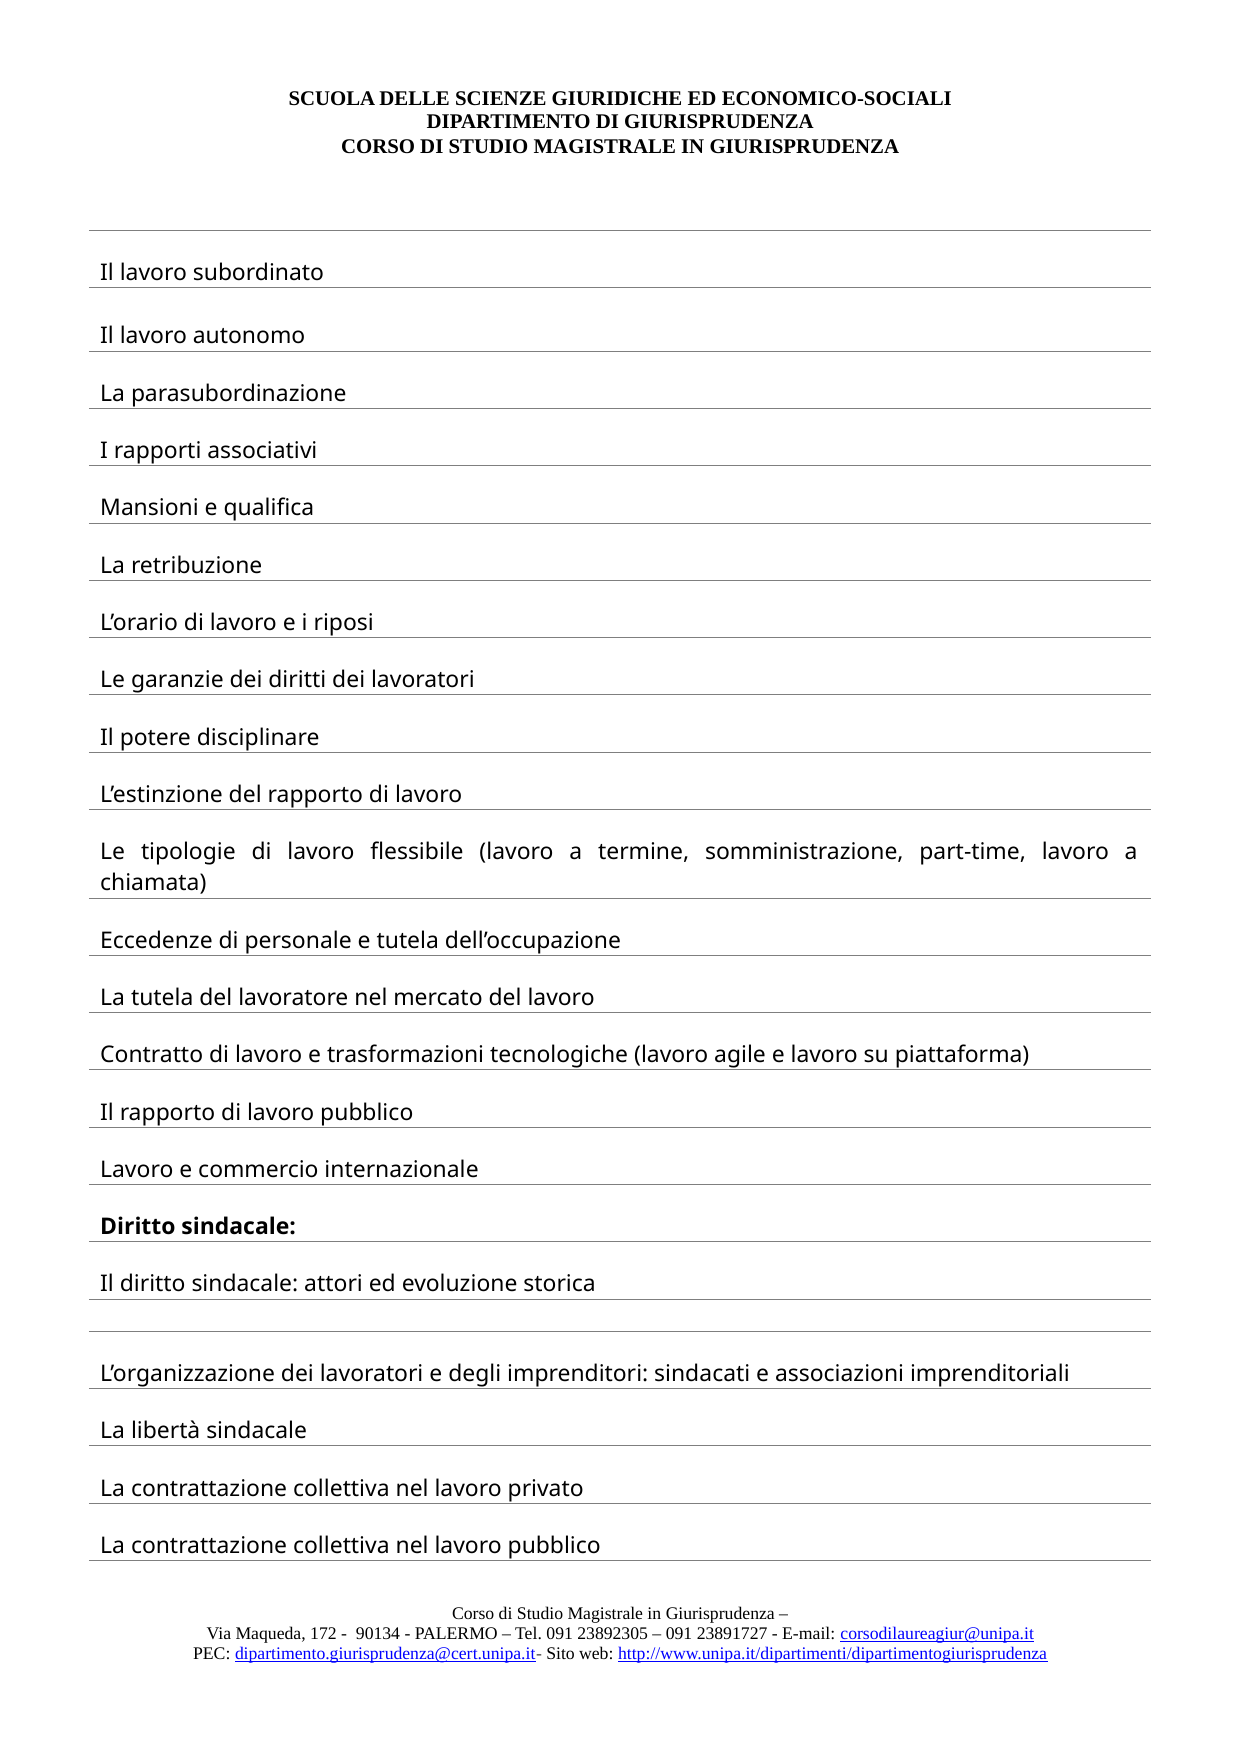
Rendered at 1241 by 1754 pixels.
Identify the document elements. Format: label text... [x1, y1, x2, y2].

table_cell Eccedenze di personale e tutela dell’occupazione [89, 899, 1151, 955]
table_cell I rapporti associativi [89, 409, 1151, 465]
table_cell Contratto di lavoro e trasformazioni tecnologiche (lavoro agile e lavoro su piattaforma) [89, 1013, 1151, 1069]
table_cell Diritto sindacale: [89, 1185, 1151, 1241]
table_cell Lavoro e commercio internazionale [89, 1128, 1151, 1184]
table_cell Il rapporto di lavoro pubblico [89, 1070, 1151, 1127]
table_cell Il potere disciplinare [89, 695, 1151, 752]
table_cell Mansioni e qualifica [89, 466, 1151, 522]
table_cell La retribuzione [89, 524, 1151, 580]
table_cell L’estinzione del rapporto di lavoro [89, 753, 1151, 809]
table_cell Il lavoro subordinato [89, 231, 1151, 287]
table_cell La parasubordinazione [89, 352, 1151, 408]
table_cell L’orario di lavoro e i riposi [89, 581, 1151, 637]
table_cell La libertà sindacale [89, 1389, 1151, 1445]
table_cell Le tipologie di lavoro flessibile (lavoro a termine, somministrazione, part-time, lavoro a chiamata) [89, 810, 1151, 897]
table_cell Il lavoro autonomo [89, 288, 1151, 351]
table_header L’organizzazione dei lavoratori e degli imprenditori: sindacati e associazioni imprenditoriali [89, 1332, 1151, 1388]
table_cell La contrattazione collettiva nel lavoro privato [89, 1446, 1151, 1503]
table_cell La tutela del lavoratore nel mercato del lavoro [89, 956, 1151, 1012]
table_cell Le garanzie dei diritti dei lavoratori [89, 638, 1151, 694]
table_cell La contrattazione collettiva nel lavoro pubblico [89, 1504, 1151, 1560]
table_cell Il diritto sindacale: attori ed evoluzione storica [89, 1242, 1151, 1298]
